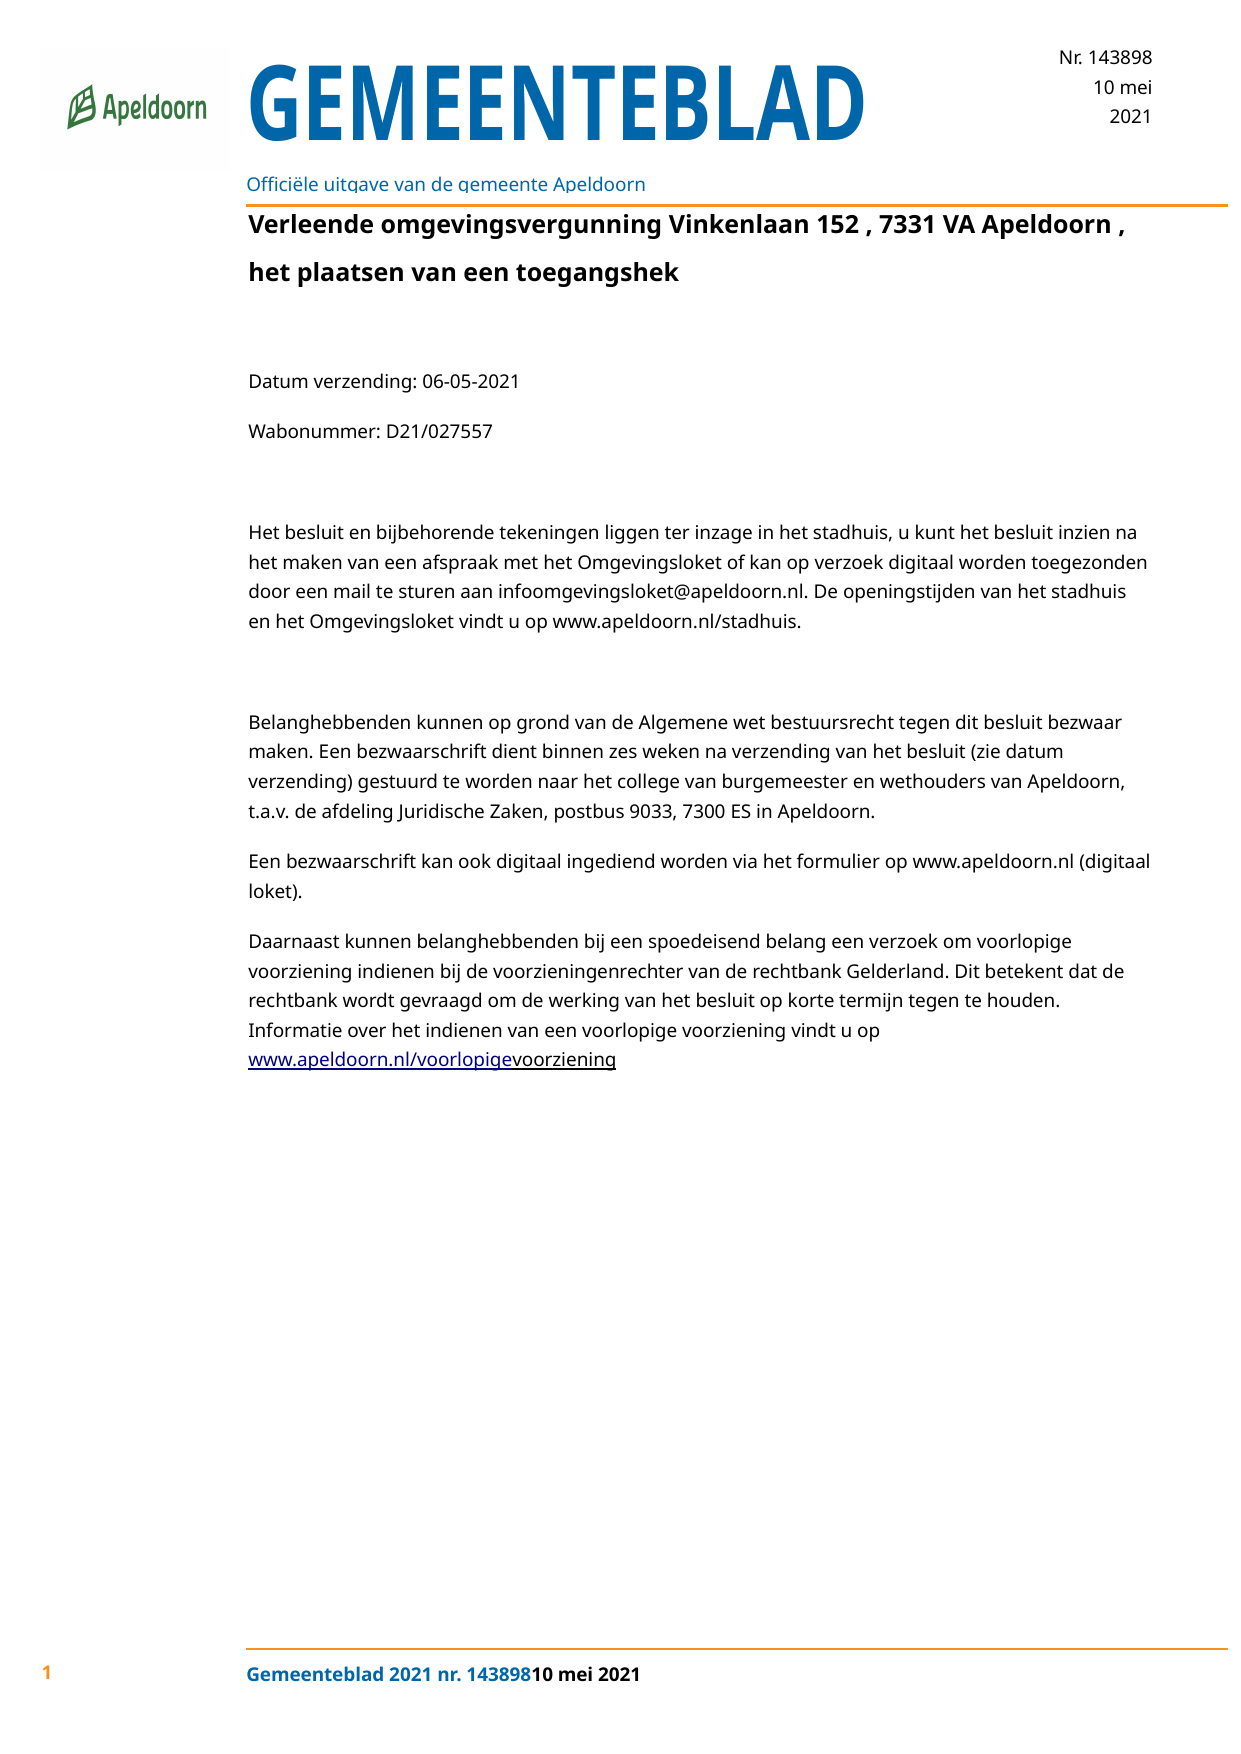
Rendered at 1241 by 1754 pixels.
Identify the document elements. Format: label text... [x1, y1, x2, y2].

text Verleende omgevingsvergunning Vinkenlaan 152 , 7331 VA Apeldoorn , het plaatsen van een toegangshek [248, 207, 1152, 288]
text Wabonummer: D21/027557 [248, 419, 1152, 444]
text Het besluit en bijbehorende tekeningen liggen ter inzage in het stadhuis, u kunt het besluit inzien na het maken van een afspraak met het Omgevingsloket of kan op verzoek digitaal worden toegezonden door een mail te sturen aan infoomgevingsloket@apeldoorn.nl. De openingstijden van het stadhuis en het Omgevingsloket vindt u op www.apeldoorn.nl/stadhuis. [248, 519, 1152, 634]
text Datum verzending: 06-05-2021 [248, 368, 1152, 394]
picture [41, 47, 231, 172]
text Daarnaast kunnen belanghebbenden bij een spoedeisend belang een verzoek om voorlopige voorziening indienen bij de voorzieningenrechter van de rechtbank Gelderland. Dit betekent dat de rechtbank wordt gevraagd om de werking van het besluit op korte termijn tegen te houden. Informatie over het indienen van een voorlopige voorziening vindt u op www.apeldoorn.nl/voorlopigevoorziening [248, 928, 1152, 1072]
text Een bezwaarschrift kan ook digitaal ingediend worden via het formulier op www.apeldoorn.nl (digitaal loket). [248, 848, 1152, 904]
text Belanghebbenden kunnen op grond van de Algemene wet bestuursrecht tegen dit besluit bezwaar maken. Een bezwaarschrift dient binnen zes weken na verzending van het besluit (zie datum verzending) gestuurd te worden naar het college van burgemeester en wethouders van Apeldoorn, t.a.v. de afdeling Juridische Zaken, postbus 9033, 7300 ES in Apeldoorn. [248, 709, 1152, 824]
